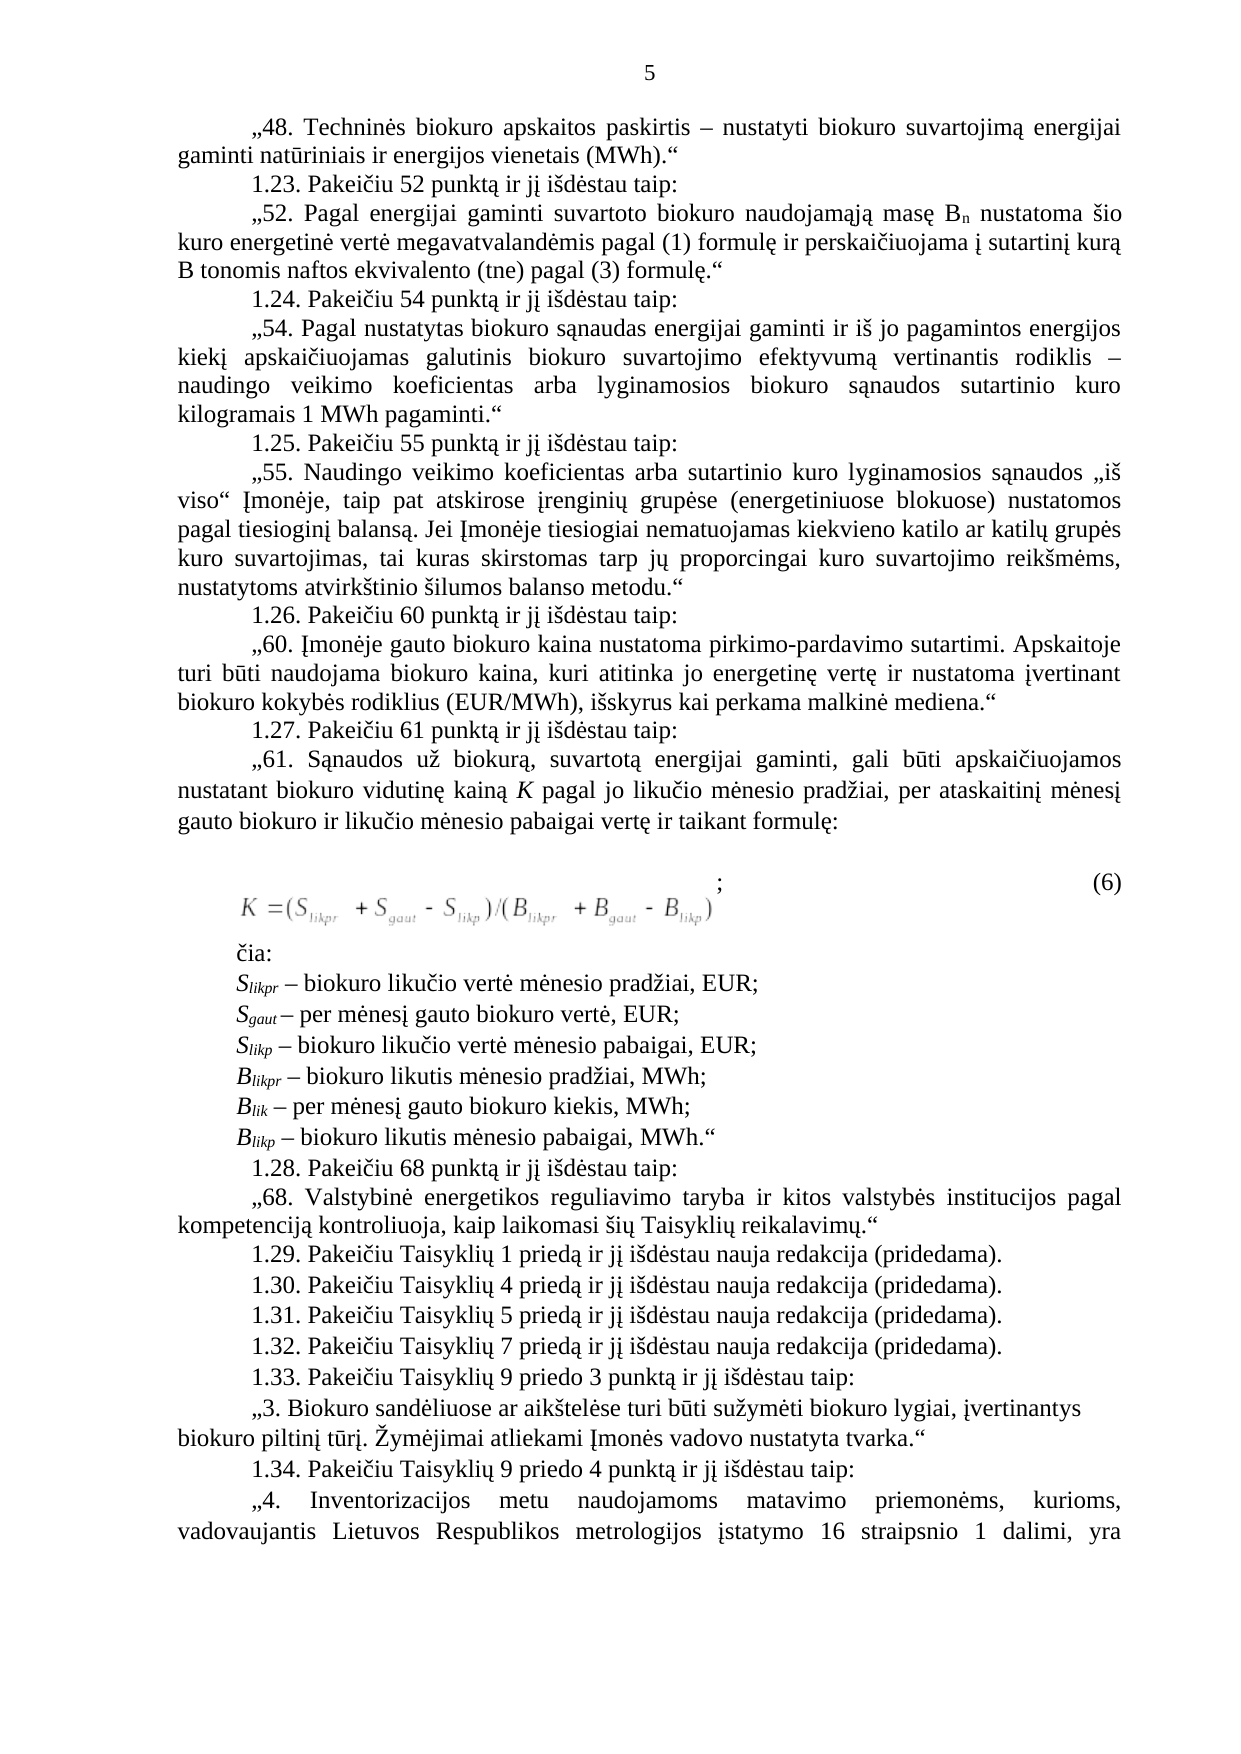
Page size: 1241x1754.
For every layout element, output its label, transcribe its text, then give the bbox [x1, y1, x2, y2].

text 1.28. Pakeičiu 68 punktą ir jį išdėstau taip: [177, 1153, 1122, 1182]
text 1.24. Pakeičiu 54 punktą ir jį išdėstau taip: [177, 284, 1122, 313]
text 1.26. Pakeičiu 60 punktą ir jį išdėstau taip: [177, 601, 1122, 629]
text Slikpr – biokuro likučio vertė mėnesio pradžiai, EUR; [177, 968, 1122, 997]
text 1.30. Pakeičiu Taisyklių 4 priedą ir jį išdėstau nauja redakcija (pridedama). [177, 1270, 1122, 1299]
text Blikpr – biokuro likutis mėnesio pradžiai, MWh; [177, 1061, 1122, 1089]
text čia: [177, 938, 1122, 967]
text „52. Pagal energijai gaminti suvartoto biokuro naudojamąją masę Bn nustatoma šio kuro energetinė vertė megavatvalandėmis pagal (1) formulę ir perskaičiuojama į sutartinį kurą B tonomis naftos ekvivalento (tne) pagal (3) formulę.“ [177, 198, 1122, 284]
text 1.25. Pakeičiu 55 punktą ir jį išdėstau taip: [177, 428, 1122, 457]
text „48. Techninės biokuro apskaitos paskirtis – nustatyti biokuro suvartojimą energijai gaminti natūriniais ir energijos vienetais (MWh).“ [177, 112, 1122, 169]
text „55. Naudingo veikimo koeficientas arba sutartinio kuro lyginamosios sąnaudos „iš viso“ Įmonėje, taip pat atskirose įrenginių grupėse (energetiniuose blokuose) nustatomos pagal tiesioginį balansą. Jei Įmonėje tiesiogiai nematuojamas kiekvieno katilo ar katilų grupės kuro suvartojimas, tai kuras skirstomas tarp jų proporcingai kuro suvartojimo reikšmėms, nustatytoms atvirkštinio šilumos balanso metodu.“ [177, 457, 1122, 601]
text Sgaut – per mėnesį gauto biokuro vertė, EUR; [177, 999, 1122, 1028]
text „54. Pagal nustatytas biokuro sąnaudas energijai gaminti ir iš jo pagamintos energijos kiekį apskaičiuojamas galutinis biokuro suvartojimo efektyvumą vertinantis rodiklis – naudingo veikimo koeficientas arba lyginamosios biokuro sąnaudos sutartinio kuro kilogramais 1 MWh pagaminti.“ [177, 313, 1122, 428]
text 1.33. Pakeičiu Taisyklių 9 priedo 3 punktą ir jį išdėstau taip: [177, 1362, 1122, 1391]
text Blikp – biokuro likutis mėnesio pabaigai, MWh.“ [177, 1122, 1122, 1151]
text „3. Biokuro sandėliuose ar aikštelėse turi būti sužymėti biokuro lygiai, įvertinantys biokuro piltinį tūrį. Žymėjimai atliekami Įmonės vadovo nustatyta tvarka.“ [177, 1393, 1122, 1452]
text Blik – per mėnesį gauto biokuro kiekis, MWh; [177, 1091, 1122, 1120]
text „61. Sąnaudos už biokurą, suvartotą energijai gaminti, gali būti apskaičiuojamos nustatant biokuro vidutinę kainą K pagal jo likučio mėnesio pradžiai, per ataskaitinį mėnesį gauto biokuro ir likučio mėnesio pabaigai vertę ir taikant formulę: [177, 744, 1122, 834]
text „60. Įmonėje gauto biokuro kaina nustatoma pirkimo-pardavimo sutartimi. Apskaitoje turi būti naudojama biokuro kaina, kuri atitinka jo energetinę vertę ir nustatoma įvertinant biokuro kokybės rodiklius (EUR/MWh), išskyrus kai perkama malkinė mediena.“ [177, 629, 1122, 716]
text 1.23. Pakeičiu 52 punktą ir jį išdėstau taip: [177, 169, 1122, 198]
text Slikp – biokuro likučio vertė mėnesio pabaigai, EUR; [177, 1030, 1122, 1059]
text 1.31. Pakeičiu Taisyklių 5 priedą ir jį išdėstau nauja redakcija (pridedama). [177, 1301, 1122, 1329]
text 1.27. Pakeičiu 61 punktą ir jį išdėstau taip: [177, 716, 1122, 744]
text „68. Valstybinė energetikos reguliavimo taryba ir kitos valstybės institucijos pagal kompetenciją kontroliuoja, kaip laikomasi šių Taisyklių reikalavimų.“ [177, 1182, 1122, 1239]
text 1.34. Pakeičiu Taisyklių 9 priedo 4 punktą ir jį išdėstau taip: [177, 1454, 1122, 1483]
text ; (6) [177, 867, 1122, 936]
text 1.32. Pakeičiu Taisyklių 7 priedą ir jį išdėstau nauja redakcija (pridedama). [177, 1331, 1122, 1360]
text 1.29. Pakeičiu Taisyklių 1 priedą ir jį išdėstau nauja redakcija (pridedama). [177, 1239, 1122, 1268]
text „4. Inventorizacijos metu naudojamoms matavimo priemonėms, kurioms, vadovaujantis Lietuvos Respublikos metrologijos įstatymo 16 straipsnio 1 dalimi, yra [177, 1485, 1122, 1544]
